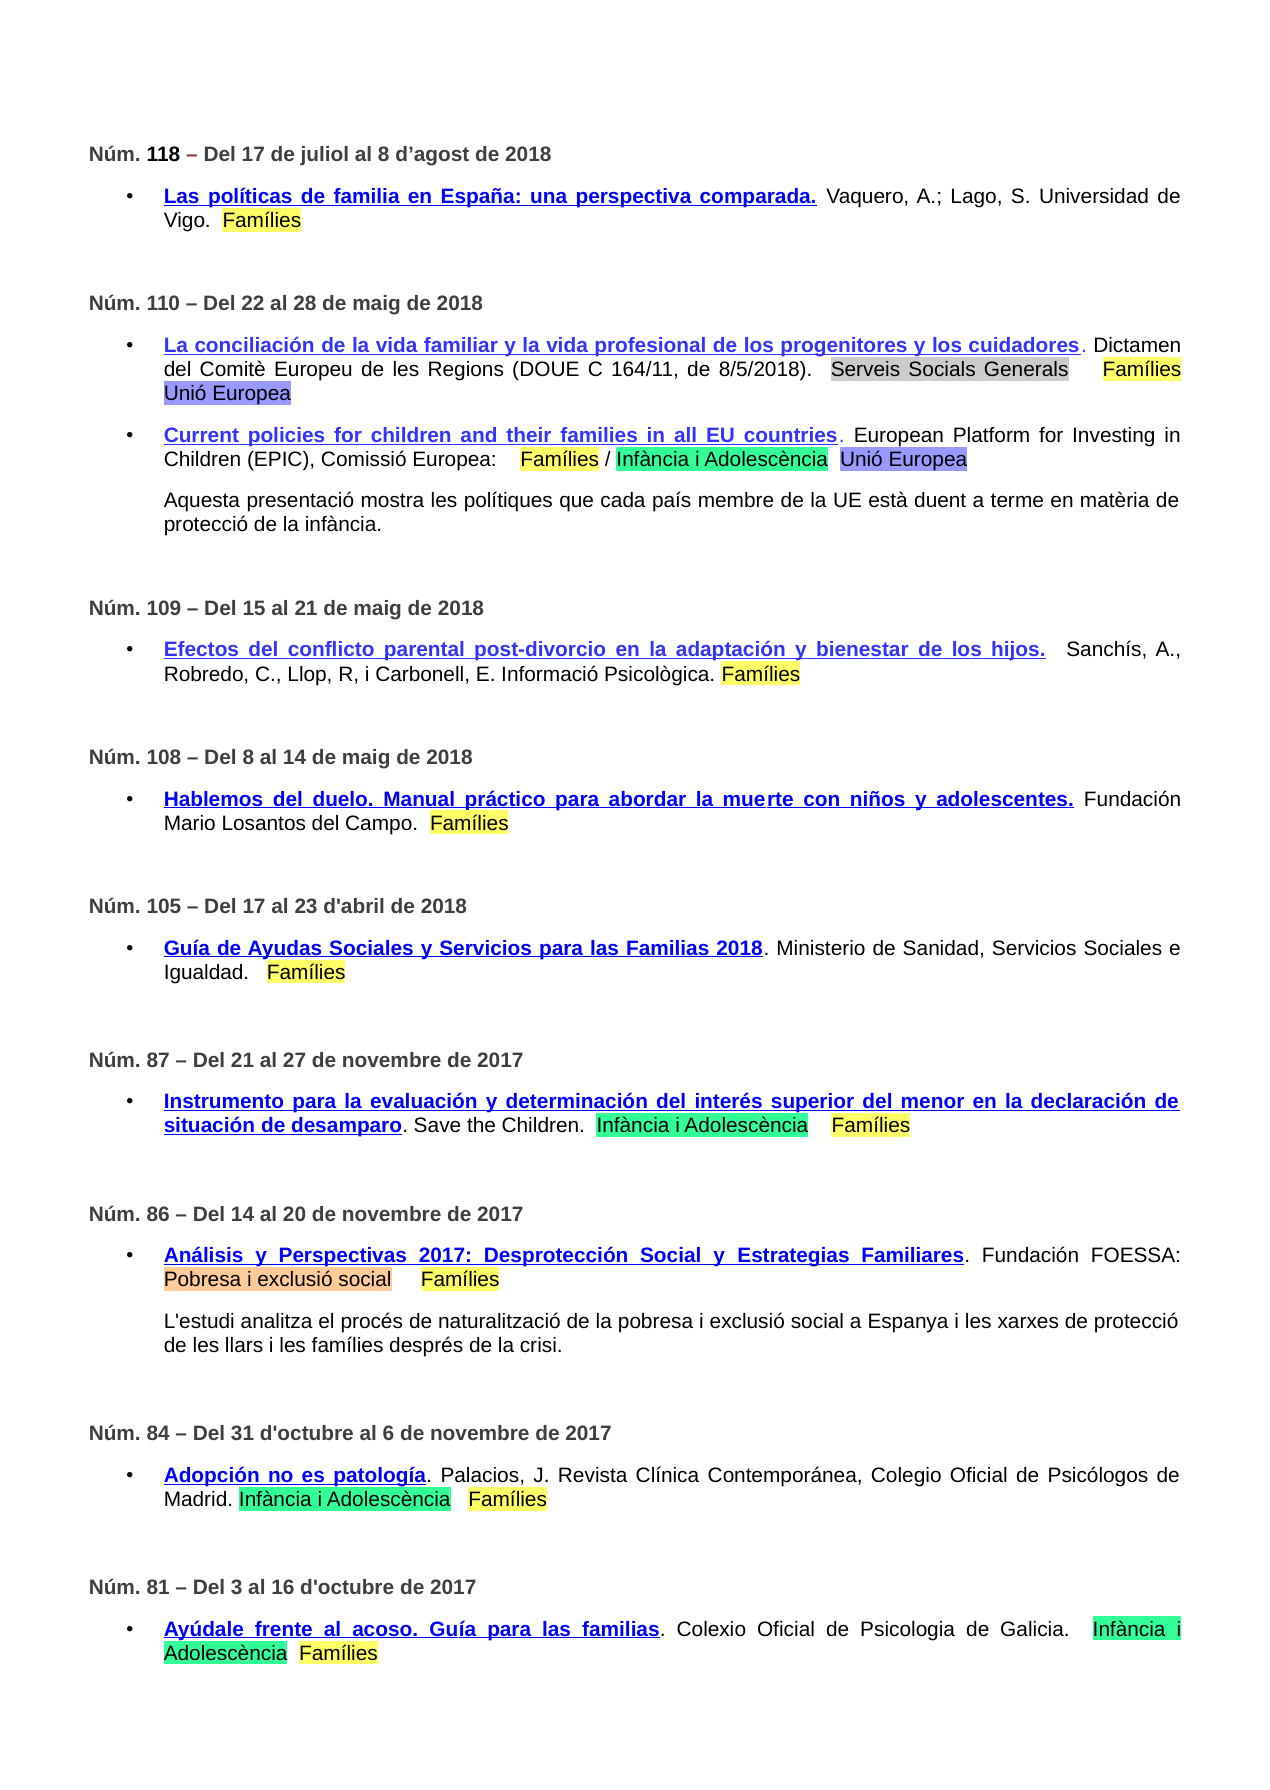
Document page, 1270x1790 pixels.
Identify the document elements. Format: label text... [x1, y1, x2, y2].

list Las políticas de familia en España: una perspectiva comparada. Vaquero, A.; Lago, S. Universidad de Vigo. Famílies [126, 184, 1181, 232]
text Núm. 108 – Del 8 al 14 de maig de 2018 [88, 745, 1181, 769]
text Aquesta presentació mostra les polítiques que cada país membre de la UE està duent a terme en matèria de protecció de la infància. [163, 488, 1181, 536]
list Guía de Ayudas Sociales y Servicios para las Familias 2018. Ministerio de Sanidad, Servicios Sociales e Igualdad. Famílies [126, 935, 1181, 983]
text L'estudi analitza el procés de naturalització de la pobresa i exclusió social a Espanya i les xarxes de protecció de les llars i les famílies després de la crisi. [163, 1309, 1181, 1357]
text Núm. 81 – Del 3 al 16 d'octubre de 2017 [88, 1575, 1181, 1599]
list La conciliación de la vida familiar y la vida profesional de los progenitores y los cuidadores. Dictamen del Comitè Europeu de les Regions (DOUE C 164/11, de 8/5/2018). Serveis Socials Generals Famílies Unió Europea [126, 333, 1181, 405]
text Núm. 87 – Del 21 al 27 de novembre de 2017 [88, 1048, 1181, 1072]
text Núm. 105 – Del 17 al 23 d'abril de 2018 [88, 894, 1181, 918]
text Núm. 109 – Del 15 al 21 de maig de 2018 [88, 596, 1181, 619]
text Núm. 110 – Del 22 al 28 de maig de 2018 [88, 291, 1181, 315]
list Hablemos del duelo. Manual práctico para abordar la muerte con niños y adolescentes. Fundación Mario Losantos del Campo. Famílies [126, 786, 1181, 834]
subtitle Instrumento para la evaluación y determinación del interés superior del menor en la declaración de situación de desamparo. Save the Children. Infància i Adolescència Famílies [126, 1089, 1181, 1137]
list Adopción no es patología. Palacios, J. Revista Clínica Contemporánea, Colegio Oficial de Psicólogos de Madrid. Infància i Adolescència Famílies [126, 1463, 1181, 1511]
list Current policies for children and their families in all EU countries. European Platform for Investing in Children (EPIC), Comissió Europea: Famílies / Infància i Adolescència Unió Europea [126, 423, 1181, 471]
text Núm. 86 – Del 14 al 20 de novembre de 2017 [88, 1201, 1181, 1225]
list Efectos del conflicto parental post-divorcio en la adaptación y bienestar de los hijos. Sanchís, A., Robredo, C., Llop, R, i Carbonell, E. Informació Psicològica. Famílies [126, 637, 1181, 685]
text Núm. 118 – Del 17 de juliol al 8 d’agost de 2018 [88, 142, 1181, 166]
text Núm. 84 – Del 31 d'octubre al 6 de novembre de 2017 [88, 1421, 1181, 1445]
list Ayúdale frente al acoso. Guía para las familias. Colexio Oficial de Psicologia de Galicia. Infància i Adolescència Famílies [126, 1616, 1181, 1664]
list Análisis y Perspectivas 2017: Desprotección Social y Estrategias Familiares. Fundación FOESSA: Pobresa i exclusió social Famílies [126, 1243, 1181, 1291]
